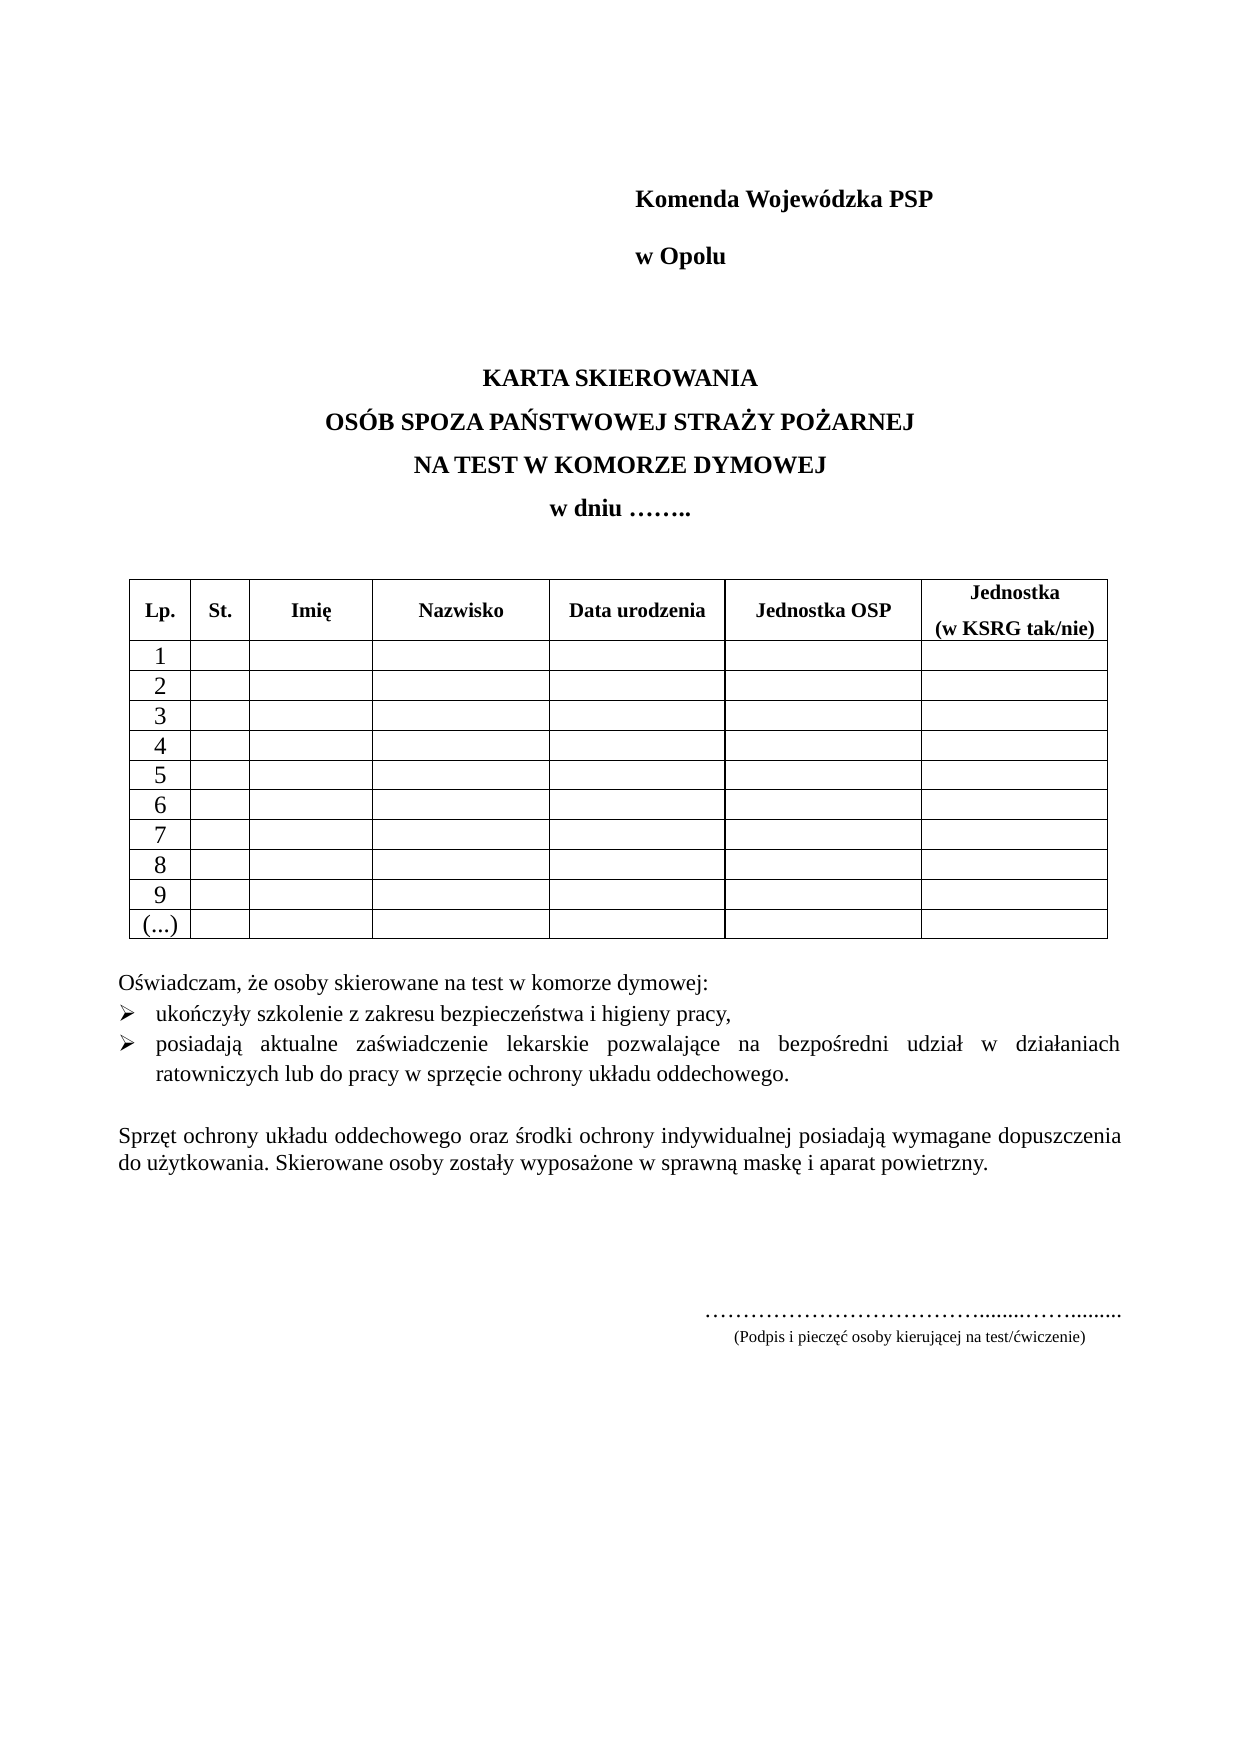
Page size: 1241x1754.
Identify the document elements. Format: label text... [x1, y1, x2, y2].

table_cell [250, 761, 372, 789]
table_header Lp. [130, 580, 190, 640]
table_cell [922, 671, 1107, 700]
table_cell [550, 761, 724, 789]
text ………………………………........……......... [561, 1296, 1122, 1323]
text Sprzęt ochrony układu oddechowego oraz środki ochrony indywidualnej posiadają wymagane dopuszczenia do użytkowania. Skierowane osoby zostały wyposażone w sprawną maskę i aparat powietrzny. [118, 1121, 1122, 1176]
table_cell 7 [130, 820, 190, 849]
table_cell [922, 880, 1107, 908]
table_cell [250, 731, 372, 759]
table_header St. [191, 580, 249, 640]
table_cell [550, 820, 724, 849]
table_cell [373, 820, 549, 849]
table_cell [373, 790, 549, 819]
table_header Jednostka (w KSRG tak/nie) [922, 580, 1107, 640]
table_cell [726, 850, 921, 879]
table_cell 1 [130, 641, 190, 670]
text NA TEST W KOMORZE DYMOWEJ [118, 450, 1122, 478]
table_header Jednostka OSP [726, 580, 921, 640]
text w dniu …….. [118, 493, 1122, 522]
table_cell [191, 880, 249, 908]
table_cell [373, 761, 549, 789]
table_cell [250, 820, 372, 849]
table_cell [726, 880, 921, 908]
text w Opolu [635, 241, 1122, 270]
table_cell [191, 731, 249, 759]
table_cell [191, 761, 249, 789]
table_cell [250, 790, 372, 819]
table_cell [550, 641, 724, 670]
table_cell 6 [130, 790, 190, 819]
table_cell [191, 850, 249, 879]
text Oświadczam, że osoby skierowane na test w komorze dymowej: [118, 969, 1122, 996]
table_cell [373, 731, 549, 759]
list posiadają aktualne zaświadczenie lekarskie pozwalające na bezpośredni udział w działaniach ratowniczych lub do pracy w sprzęcie ochrony układu oddechowego. [118, 1030, 1122, 1086]
table_cell [550, 671, 724, 700]
table_cell [250, 641, 372, 670]
table_cell [191, 910, 249, 938]
table_cell [922, 820, 1107, 849]
table_cell [250, 910, 372, 938]
text Komenda Wojewódzka PSP [635, 184, 1122, 213]
table_cell [922, 790, 1107, 819]
list ukończyły szkolenie z zakresu bezpieczeństwa i higieny pracy, [118, 1000, 1122, 1026]
table_cell [726, 701, 921, 730]
table_cell [550, 910, 724, 938]
table_cell [726, 641, 921, 670]
table_cell [922, 701, 1107, 730]
table_cell [250, 880, 372, 908]
table_cell [922, 910, 1107, 938]
table_header Data urodzenia [550, 580, 724, 640]
table_cell [726, 820, 921, 849]
table_cell [726, 671, 921, 700]
table_cell [373, 671, 549, 700]
text KARTA SKIEROWANIA OSÓB SPOZA PAŃSTWOWEJ STRAŻY POŻARNEJ [118, 363, 1122, 435]
table_cell [726, 790, 921, 819]
table_cell [373, 880, 549, 908]
table_cell [250, 671, 372, 700]
table_cell [373, 701, 549, 730]
table_cell 9 [130, 880, 190, 908]
table_cell [922, 641, 1107, 670]
table_cell [191, 790, 249, 819]
table_cell 5 [130, 761, 190, 789]
table_cell [191, 701, 249, 730]
text (Podpis i pieczęć osoby kierującej na test/ćwiczenie) [118, 1327, 1122, 1346]
table_cell [922, 761, 1107, 789]
table_cell [550, 731, 724, 759]
table_cell [373, 850, 549, 879]
table_cell [250, 701, 372, 730]
table_cell 8 [130, 850, 190, 879]
table_cell 4 [130, 731, 190, 759]
table_cell 3 [130, 701, 190, 730]
table_cell [191, 820, 249, 849]
table_cell [550, 850, 724, 879]
table_cell [191, 671, 249, 700]
table_cell [550, 880, 724, 908]
table_cell [726, 731, 921, 759]
table_cell (...) [130, 910, 190, 938]
table_cell [191, 641, 249, 670]
table_cell [726, 761, 921, 789]
table_cell [922, 850, 1107, 879]
table_cell 2 [130, 671, 190, 700]
table_cell [922, 731, 1107, 759]
table_cell [550, 790, 724, 819]
table_header Nazwisko [373, 580, 549, 640]
table_cell [726, 910, 921, 938]
table_cell [373, 641, 549, 670]
table_cell [550, 701, 724, 730]
table_cell [250, 850, 372, 879]
table_header Imię [250, 580, 372, 640]
table_cell [373, 910, 549, 938]
